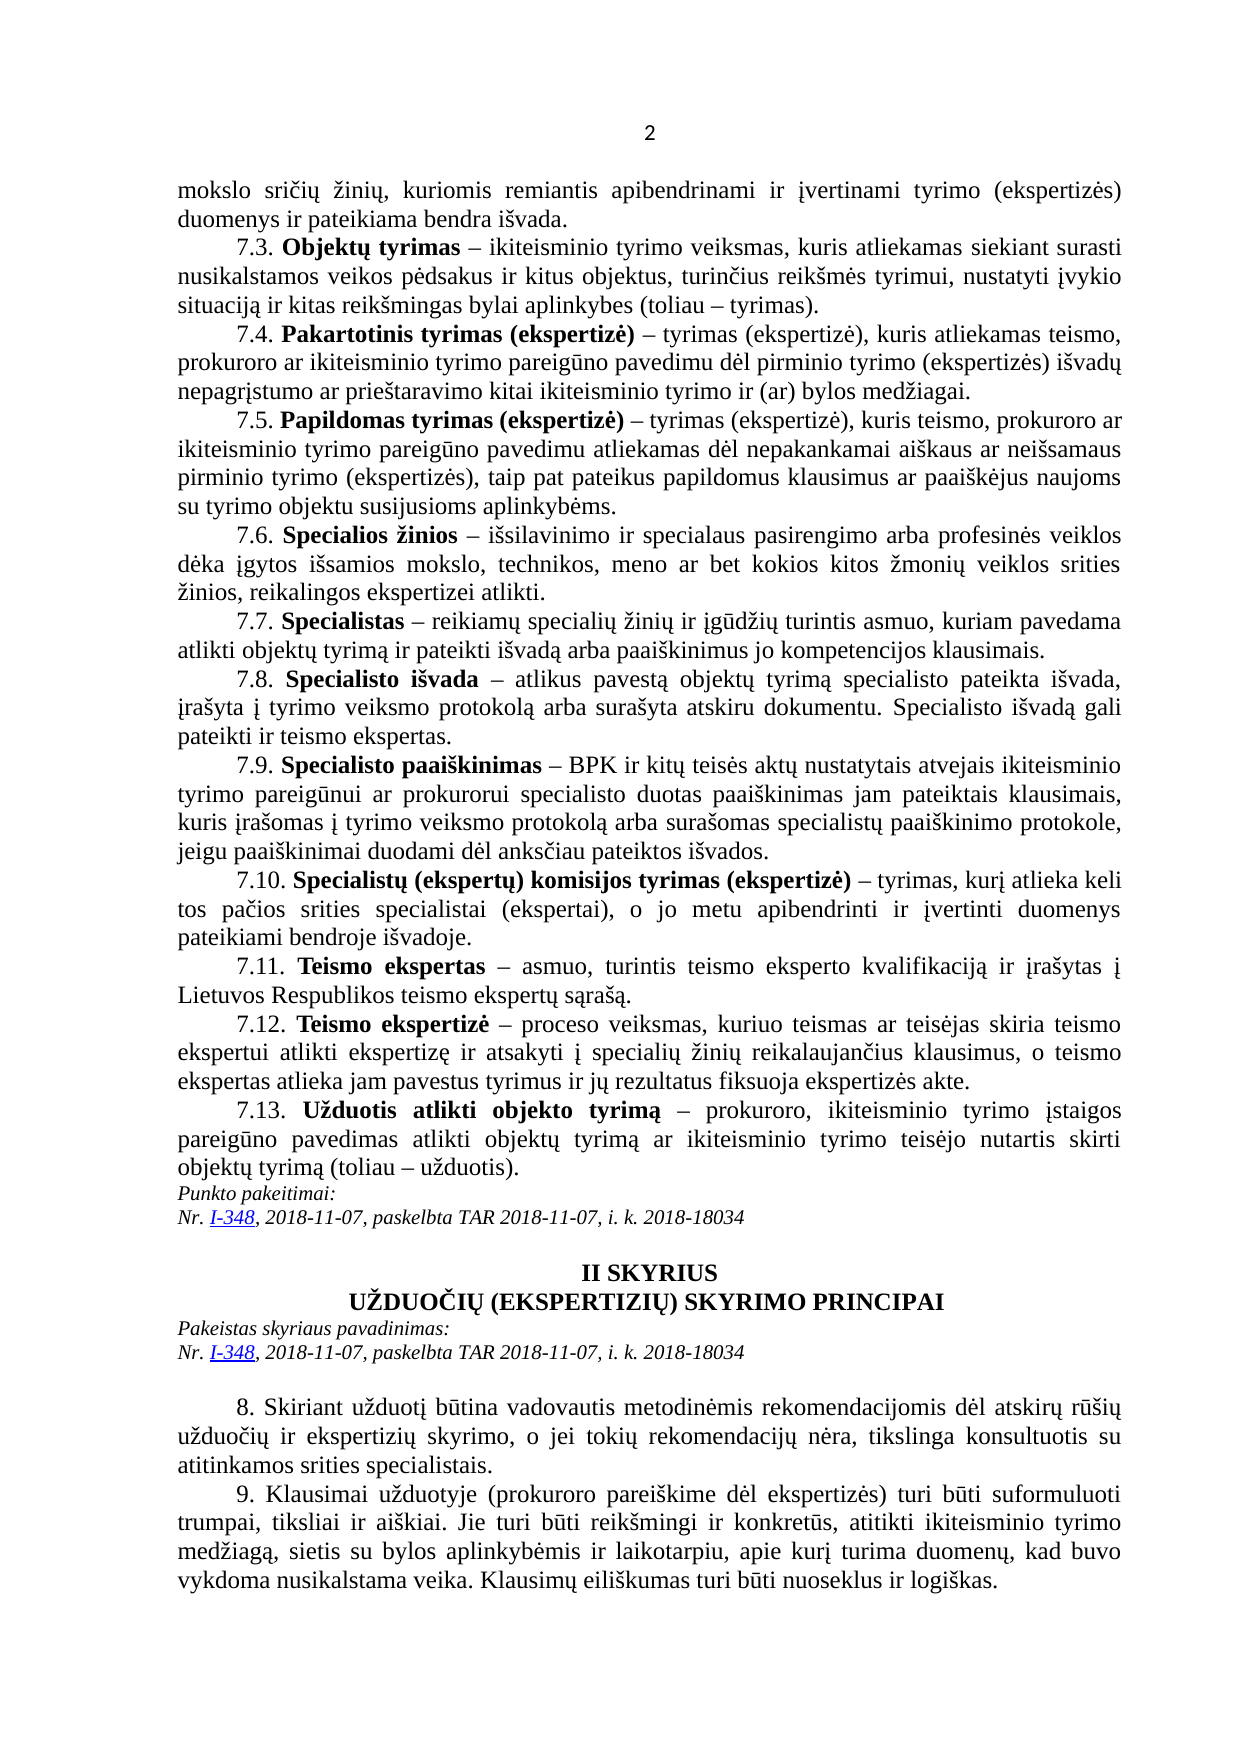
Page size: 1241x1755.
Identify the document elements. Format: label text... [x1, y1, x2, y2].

text 7.3. Objektų tyrimas – ikiteisminio tyrimo veiksmas, kuris atliekamas siekiant surasti nusikalstamos veikos pėdsakus ir kitus objektus, turinčius reikšmės tyrimui, nustatyti įvykio situaciją ir kitas reikšmingas bylai aplinkybes (toliau – tyrimas). [177, 232, 1122, 319]
text 7.10. Specialistų (ekspertų) komisijos tyrimas (ekspertizė) – tyrimas, kurį atlieka keli tos pačios srities specialistai (ekspertai), o jo metu apibendrinti ir įvertinti duomenys pateikiami bendroje išvadoje. [177, 865, 1122, 951]
text 7.11. Teismo ekspertas – asmuo, turintis teismo eksperto kvalifikaciją ir įrašytas į Lietuvos Respublikos teismo ekspertų sąrašą. [177, 951, 1122, 1009]
text UŽDUOČIŲ (EKSPERTIZIŲ) SKYRIMO PRINCIPAI [177, 1287, 1122, 1316]
text 7.4. Pakartotinis tyrimas (ekspertizė) – tyrimas (ekspertizė), kuris atliekamas teismo, prokuroro ar ikiteisminio tyrimo pareigūno pavedimu dėl pirminio tyrimo (ekspertizės) išvadų nepagrįstumo ar prieštaravimo kitai ikiteisminio tyrimo ir (ar) bylos medžiagai. [177, 319, 1122, 405]
text Nr. I-348, 2018-11-07, paskelbta TAR 2018-11-07, i. k. 2018-18034 [177, 1339, 1122, 1364]
text 7.5. Papildomas tyrimas (ekspertizė) – tyrimas (ekspertizė), kuris teismo, prokuroro ar ikiteisminio tyrimo pareigūno pavedimu atliekamas dėl nepakankamai aiškaus ar neišsamaus pirminio tyrimo (ekspertizės), taip pat pateikus papildomus klausimus ar paaiškėjus naujoms su tyrimo objektu susijusioms aplinkybėms. [177, 405, 1122, 520]
text 7.6. Specialios žinios – išsilavinimo ir specialaus pasirengimo arba profesinės veiklos dėka įgytos išsamios mokslo, technikos, meno ar bet kokios kitos žmonių veiklos srities žinios, reikalingos ekspertizei atlikti. [177, 520, 1122, 606]
text Nr. I-348, 2018-11-07, paskelbta TAR 2018-11-07, i. k. 2018-18034 [177, 1205, 1122, 1229]
text 7.13. Užduotis atlikti objekto tyrimą – prokuroro, ikiteisminio tyrimo įstaigos pareigūno pavedimas atlikti objektų tyrimą ar ikiteisminio tyrimo teisėjo nutartis skirti objektų tyrimą (toliau – užduotis). [177, 1095, 1122, 1181]
text Pakeistas skyriaus pavadinimas: [177, 1316, 1122, 1339]
text 7.7. Specialistas – reikiamų specialių žinių ir įgūdžių turintis asmuo, kuriam pavedama atlikti objektų tyrimą ir pateikti išvadą arba paaiškinimus jo kompetencijos klausimais. [177, 606, 1122, 664]
text II SKYRIUS [177, 1258, 1122, 1287]
text 8. Skiriant užduotį būtina vadovautis metodinėmis rekomendacijomis dėl atskirų rūšių užduočių ir ekspertizių skyrimo, o jei tokių rekomendacijų nėra, tikslinga konsultuotis su atitinkamos srities specialistais. [177, 1392, 1122, 1479]
text Punkto pakeitimai: [177, 1181, 1122, 1205]
text 7.12. Teismo ekspertizė – proceso veiksmas, kuriuo teismas ar teisėjas skiria teismo ekspertui atlikti ekspertizę ir atsakyti į specialių žinių reikalaujančius klausimus, o teismo ekspertas atlieka jam pavestus tyrimus ir jų rezultatus fiksuoja ekspertizės akte. [177, 1009, 1122, 1095]
text 7.9. Specialisto paaiškinimas – BPK ir kitų teisės aktų nustatytais atvejais ikiteisminio tyrimo pareigūnui ar prokurorui specialisto duotas paaiškinimas jam pateiktais klausimais, kuris įrašomas į tyrimo veiksmo protokolą arba surašomas specialistų paaiškinimo protokole, jeigu paaiškinimai duodami dėl anksčiau pateiktos išvados. [177, 750, 1122, 865]
text 9. Klausimai užduotyje (prokuroro pareiškime dėl ekspertizės) turi būti suformuluoti trumpai, tiksliai ir aiškiai. Jie turi būti reikšmingi ir konkretūs, atitikti ikiteisminio tyrimo medžiagą, sietis su bylos aplinkybėmis ir laikotarpiu, apie kurį turima duomenų, kad buvo vykdoma nusikalstama veika. Klausimų eiliškumas turi būti nuoseklus ir logiškas. [177, 1479, 1122, 1594]
text mokslo sričių žinių, kuriomis remiantis apibendrinami ir įvertinami tyrimo (ekspertizės) duomenys ir pateikiama bendra išvada. [177, 175, 1122, 232]
text 7.8. Specialisto išvada – atlikus pavestą objektų tyrimą specialisto pateikta išvada, įrašyta į tyrimo veiksmo protokolą arba surašyta atskiru dokumentu. Specialisto išvadą gali pateikti ir teismo ekspertas. [177, 664, 1122, 750]
